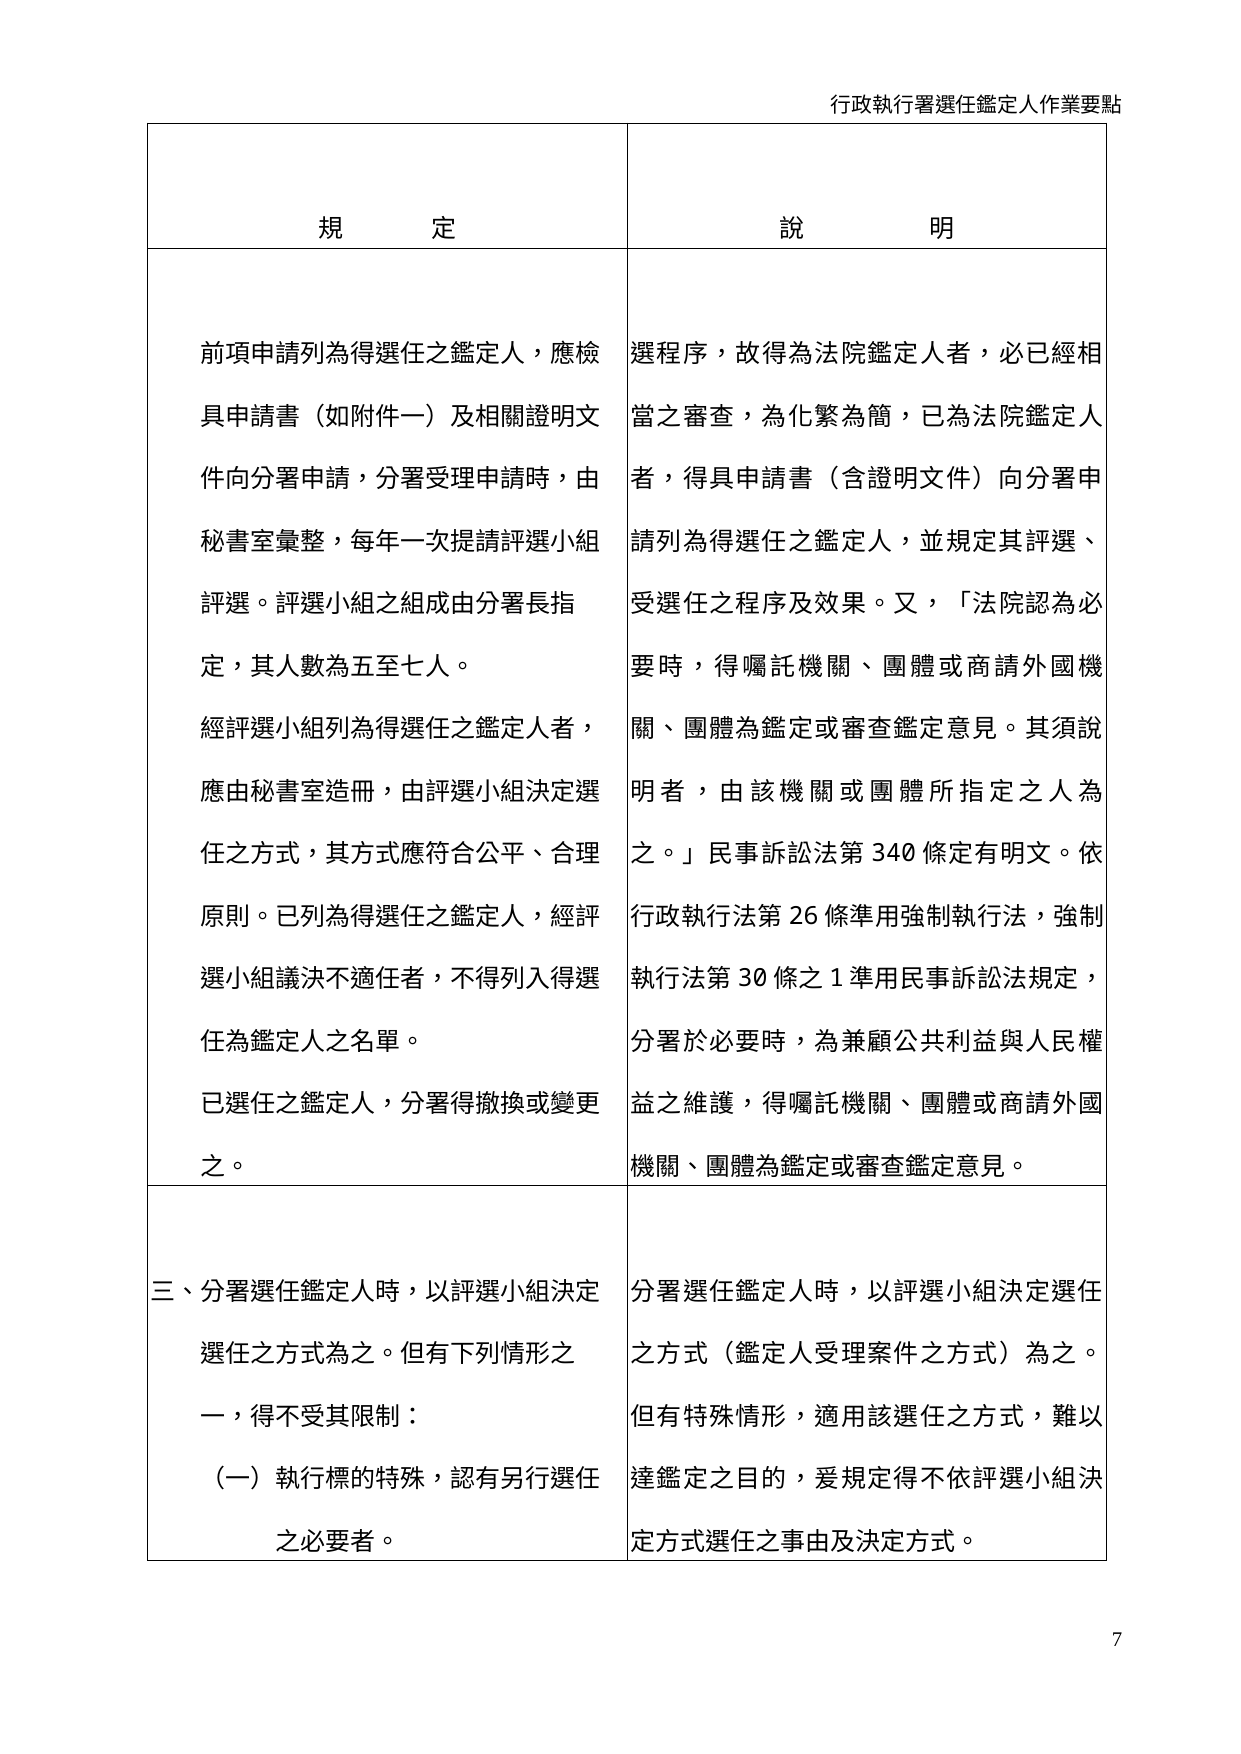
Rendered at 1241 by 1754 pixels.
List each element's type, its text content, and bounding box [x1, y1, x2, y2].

table_cell 分署選任鑑定人時，以評選小組決定選任之方式（鑑定人受理案件之方式）為之。但有特殊情形，適用該選任之方式，難以達鑑定之目的，爰規定得不依評選小組決定方式選任之事由及決定方式。 [628, 1186, 1106, 1560]
table_cell 前項申請列為得選任之鑑定人，應檢具申請書（如附件一）及相關證明文件向分署申請，分署受理申請時，由秘書室彙整，每年一次提請評選小組評選。評選小組之組成由分署長指定，其人數為五至七人。 經評選小組列為得選任之鑑定人者，應由秘書室造冊，由評選小組決定選任之方式，其方式應符合公平、合理原則。已列為得選任之鑑定人，經評選小組議決不適任者，不得列入得選任為鑑定人之名單。 已選任之鑑定人，分署得撤換或變更之。 [148, 249, 627, 1185]
table_header 說 明 [628, 124, 1106, 248]
table_header 規 定 [148, 124, 627, 248]
table_cell 三、分署選任鑑定人時，以評選小組決定選任之方式為之。但有下列情形之一，得不受其限制： （一）執行標的特殊，認有另行選任之必要者。 [148, 1186, 627, 1560]
table_cell 選程序，故得為法院鑑定人者，必已經相當之審查，為化繁為簡，已為法院鑑定人者，得具申請書（含證明文件）向分署申請列為得選任之鑑定人，並規定其評選、受選任之程序及效果。又，「法院認為必要時，得囑託機關、團體或商請外國機關、團體為鑑定或審查鑑定意見。其須說明者，由該機關或團體所指定之人為之。」民事訴訟法第340條定有明文。依行政執行法第26條準用強制執行法，強制執行法第30條之1準用民事訴訟法規定，分署於必要時，為兼顧公共利益與人民權益之維護，得囑託機關、團體或商請外國機關、團體為鑑定或審查鑑定意見。 [628, 249, 1106, 1185]
